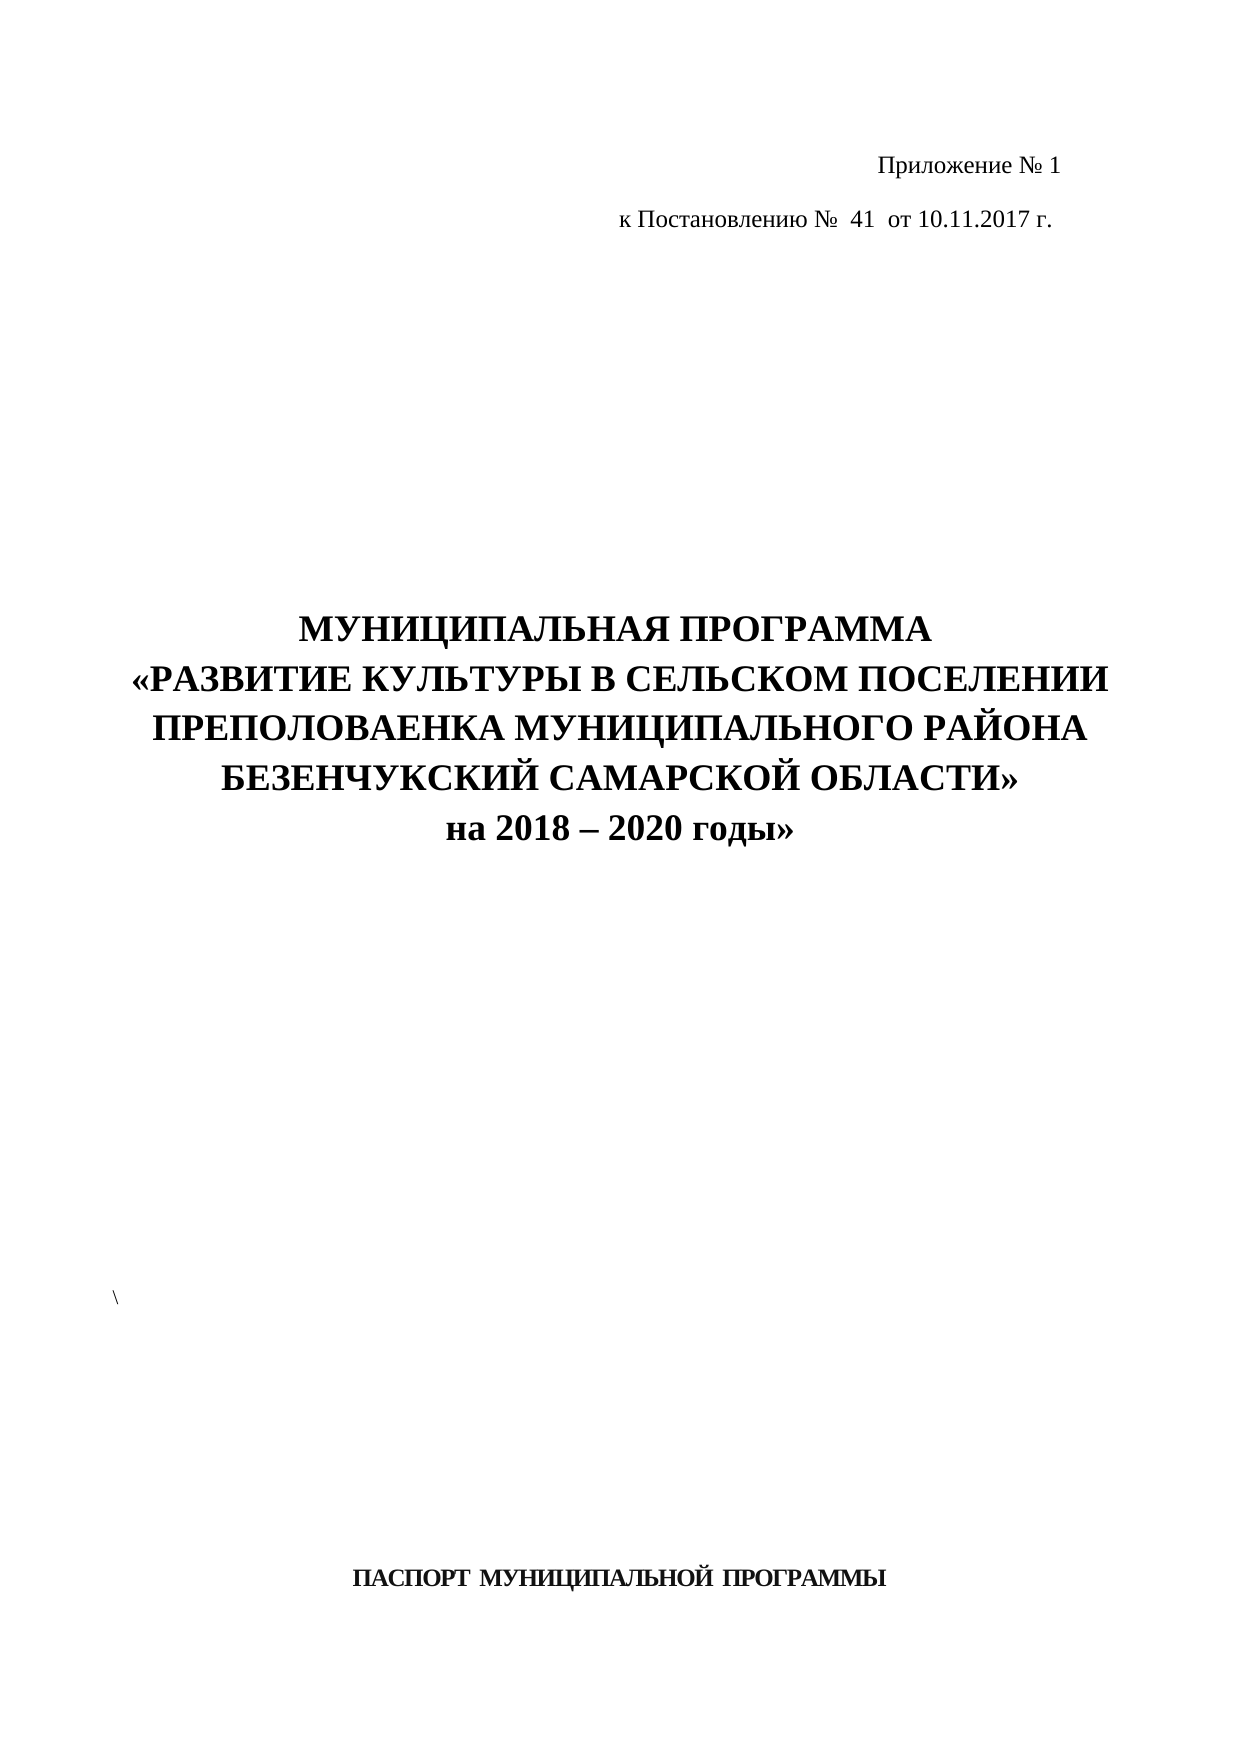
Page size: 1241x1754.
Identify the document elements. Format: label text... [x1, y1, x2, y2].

text «РАЗВИТИЕ КУЛЬТУРЫ В СЕЛЬСКОМ ПОСЕЛЕНИИ ПРЕПОЛОВАЕНКА МУНИЦИПАЛЬНОГО РАЙОНА БЕЗЕНЧУКСКИЙ САМАРСКОЙ ОБЛАСТИ» [112, 656, 1128, 798]
text на 2018 – 2020 годы» [112, 805, 1128, 848]
text МУНИЦИПАЛЬНАЯ ПРОГРАММА [112, 607, 1128, 650]
table_header Приложение № 1 к Постановлению № 41 от 10.11.2017 г. [576, 150, 1072, 253]
table_header [90, 150, 576, 253]
text \ [112, 1284, 1128, 1309]
text ПАСПОРТ МУНИЦИПАЛЬНОЙ ПРОГРАММЫ [112, 1563, 1128, 1592]
